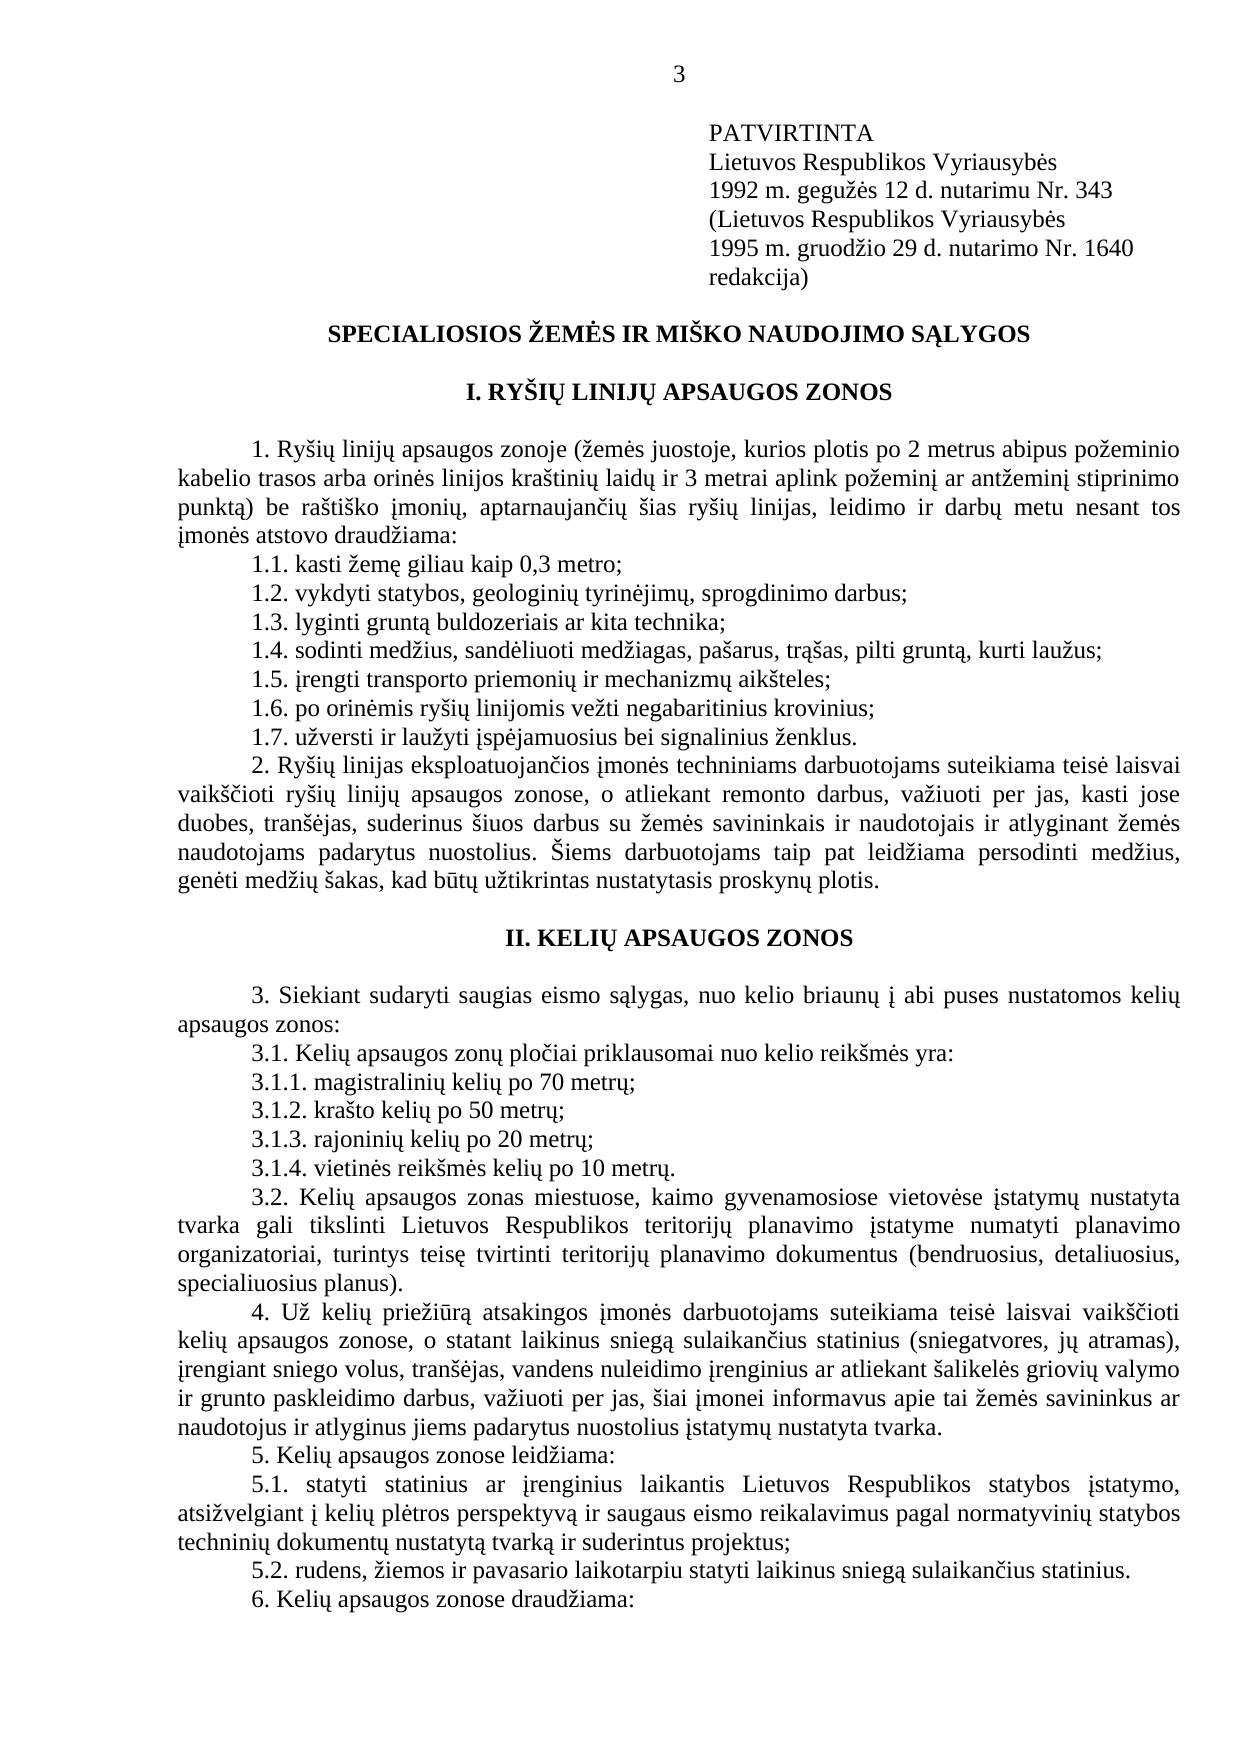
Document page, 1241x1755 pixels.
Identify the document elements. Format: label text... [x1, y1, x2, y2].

text 2. Ryšių linijas eksploatuojančios įmonės techniniams darbuotojams suteikiama teisė laisvai vaikščioti ryšių linijų apsaugos zonose, o atliekant remonto darbus, važiuoti per jas, kasti jose duobes, tranšėjas, suderinus šiuos darbus su žemės savininkais ir naudotojais ir atlyginant žemės naudotojams padarytus nuostolius. Šiems darbuotojams taip pat leidžiama persodinti medžius, genėti medžių šakas, kad būtų užtikrintas nustatytasis proskynų plotis. [177, 751, 1181, 894]
text 1.4. sodinti medžius, sandėliuoti medžiagas, pašarus, trąšas, pilti gruntą, kurti laužus; [177, 636, 1181, 664]
text Lietuvos Respublikos Vyriausybės [177, 147, 1181, 176]
text 5.1. statyti statinius ar įrenginius laikantis Lietuvos Respublikos statybos įstatymo, atsižvelgiant į kelių plėtros perspektyvą ir saugaus eismo reikalavimus pagal normatyvinių statybos techninių dokumentų nustatytą tvarką ir suderintus projektus; [177, 1469, 1181, 1556]
text 1992 m. gegužės 12 d. nutarimu Nr. 343 [177, 176, 1181, 204]
text 3.2. Kelių apsaugos zonas miestuose, kaimo gyvenamosiose vietovėse įstatymų nustatyta tvarka gali tikslinti Lietuvos Respublikos teritorijų planavimo įstatyme numatyti planavimo organizatoriai, turintys teisę tvirtinti teritorijų planavimo dokumentus (bendruosius, detaliuosius, specialiuosius planus). [177, 1182, 1181, 1297]
text 3.1. Kelių apsaugos zonų pločiai priklausomai nuo kelio reikšmės yra: [177, 1038, 1181, 1067]
text 3.1.3. rajoninių kelių po 20 metrų; [177, 1124, 1181, 1153]
text 1.6. po orinėmis ryšių linijomis vežti negabaritinius krovinius; [177, 693, 1181, 722]
text SPECIALIOSIOS ŽEMĖS IR MIŠKO NAUDOJIMO SĄLYGOS [177, 319, 1181, 348]
text 1.1. kasti žemę giliau kaip 0,3 metro; [177, 549, 1181, 578]
text 5. Kelių apsaugos zonose leidžiama: [177, 1441, 1181, 1469]
text 3.1.2. krašto kelių po 50 metrų; [177, 1096, 1181, 1124]
text 3. Siekiant sudaryti saugias eismo sąlygas, nuo kelio briaunų į abi puses nustatomos kelių apsaugos zonos: [177, 981, 1181, 1038]
text 1.5. įrengti transporto priemonių ir mechanizmų aikšteles; [177, 664, 1181, 693]
text 3.1.4. vietinės reikšmės kelių po 10 metrų. [177, 1153, 1181, 1182]
text redakcija) [177, 262, 1181, 291]
text 1. Ryšių linijų apsaugos zonoje (žemės juostoje, kurios plotis po 2 metrus abipus požeminio kabelio trasos arba orinės linijos kraštinių laidų ir 3 metrai aplink požeminį ar antžeminį stiprinimo punktą) be raštiško įmonių, aptarnaujančių šias ryšių linijas, leidimo ir darbų metu nesant tos įmonės atstovo draudžiama: [177, 434, 1181, 549]
text 5.2. rudens, žiemos ir pavasario laikotarpiu statyti laikinus sniegą sulaikančius statinius. [177, 1556, 1181, 1584]
text 1.7. užversti ir laužyti įspėjamuosius bei signalinius ženklus. [177, 722, 1181, 751]
text 4. Už kelių priežiūrą atsakingos įmonės darbuotojams suteikiama teisė laisvai vaikščioti kelių apsaugos zonose, o statant laikinus sniegą sulaikančius statinius (sniegatvores, jų atramas), įrengiant sniego volus, tranšėjas, vandens nuleidimo įrenginius ar atliekant šalikelės griovių valymo ir grunto paskleidimo darbus, važiuoti per jas, šiai įmonei informavus apie tai žemės savininkus ar naudotojus ir atlyginus jiems padarytus nuostolius įstatymų nustatyta tvarka. [177, 1297, 1181, 1441]
text II. KELIŲ APSAUGOS ZONOS [177, 923, 1181, 952]
text 1995 m. gruodžio 29 d. nutarimo Nr. 1640 [177, 233, 1181, 262]
text 1.3. lyginti gruntą buldozeriais ar kita technika; [177, 607, 1181, 636]
text 6. Kelių apsaugos zonose draudžiama: [177, 1584, 1181, 1613]
text 3.1.1. magistralinių kelių po 70 metrų; [177, 1067, 1181, 1096]
text I. RYŠIŲ LINIJŲ APSAUGOS ZONOS [177, 377, 1181, 406]
text (Lietuvos Respublikos Vyriausybės [177, 204, 1181, 233]
text PATVIRTINTA [709, 118, 1181, 147]
text 1.2. vykdyti statybos, geologinių tyrinėjimų, sprogdinimo darbus; [177, 578, 1181, 607]
